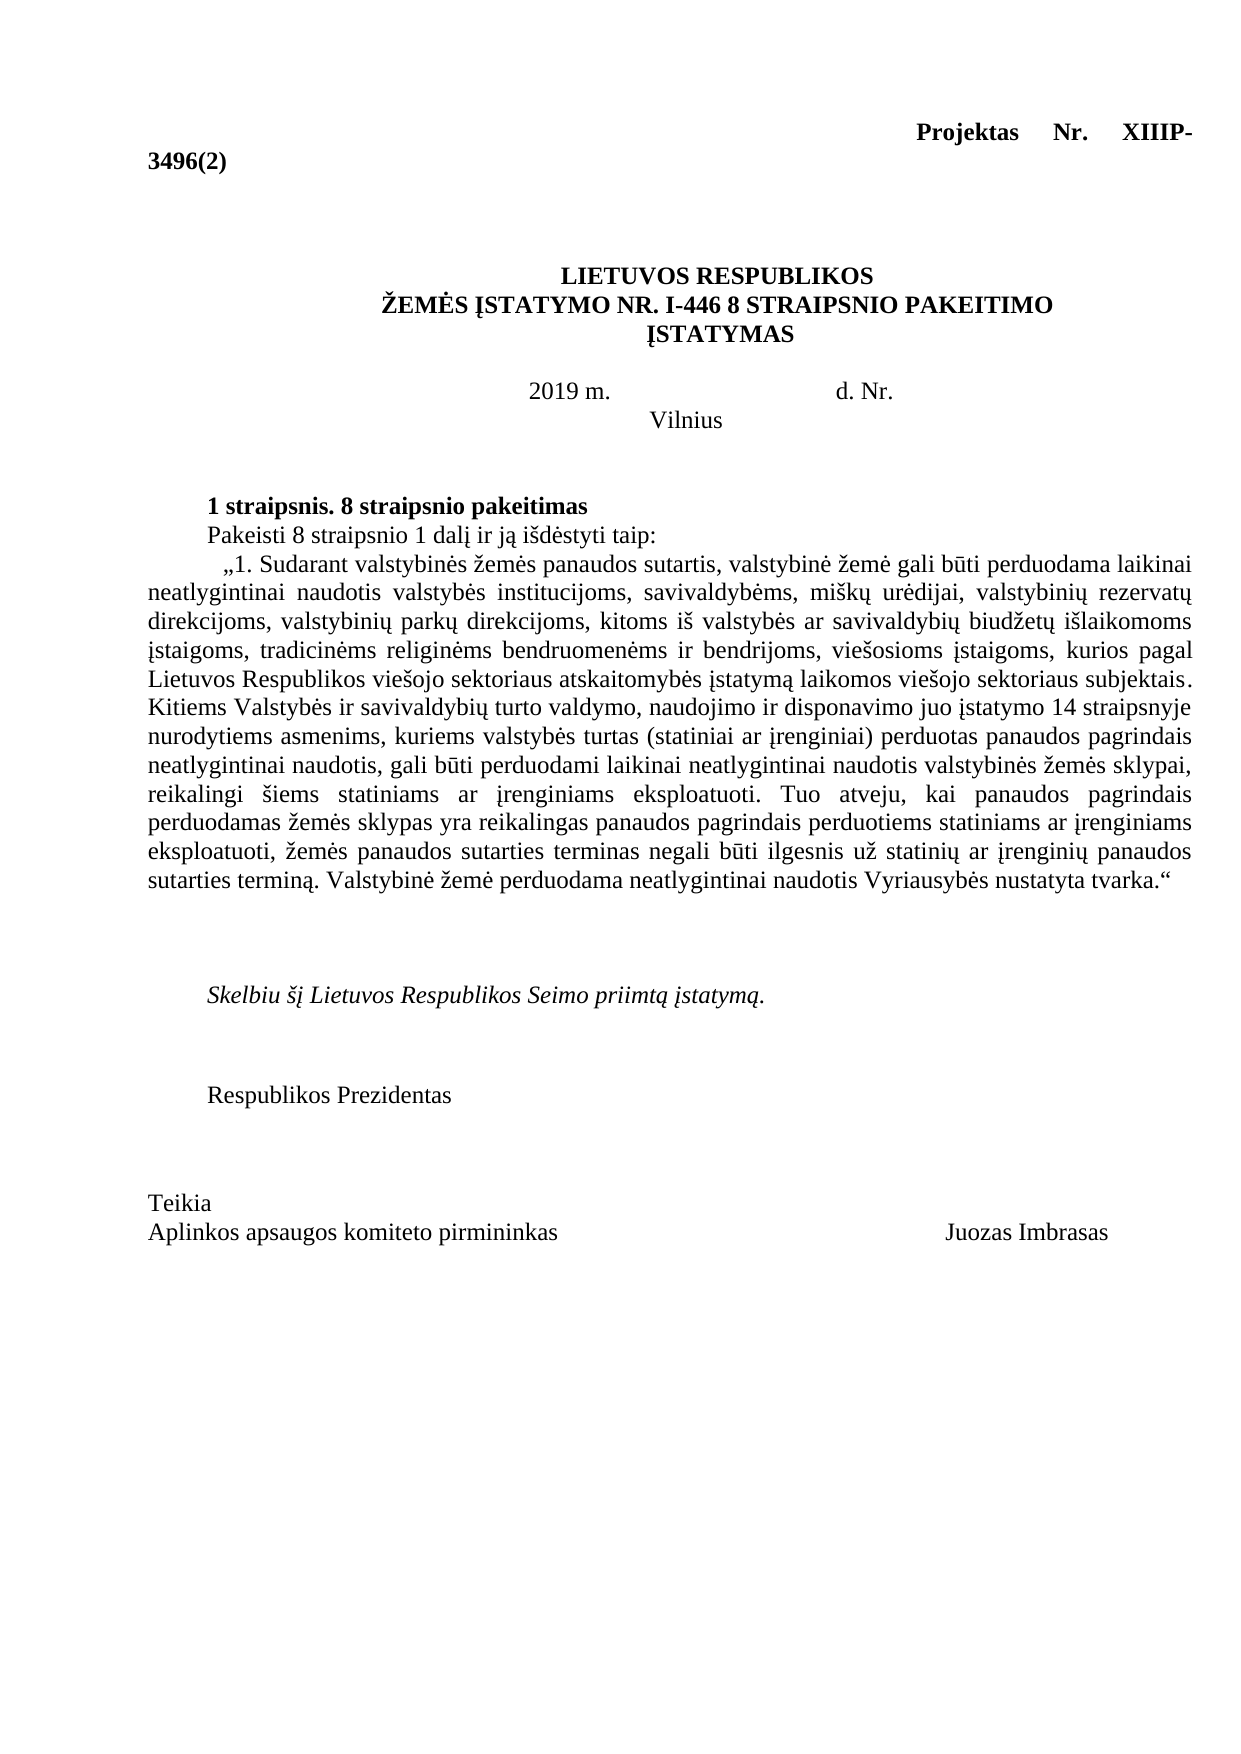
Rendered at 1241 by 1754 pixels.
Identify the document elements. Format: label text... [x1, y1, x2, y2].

text ĮSTATYMAS [248, 319, 1193, 347]
text Teikia [148, 1188, 1193, 1217]
text Vilnius [248, 405, 1193, 434]
text LIETUVOS RESPUBLIKOS [248, 261, 1193, 290]
text ŽEMĖS ĮSTATYMO NR. I-446 8 STRAIPSNIO PAKEITIMO [248, 290, 1193, 319]
text Projektas Nr. XIIIP-3496(2) [148, 117, 1193, 175]
text 1 straipsnis. 8 straipsnio pakeitimas [207, 491, 1193, 520]
text Aplinkos apsaugos komiteto pirmininkas Juozas Imbrasas [148, 1217, 1193, 1246]
text Pakeisti 8 straipsnio 1 dalį ir ją išdėstyti taip: [148, 520, 1193, 549]
text 2019 m. d. Nr. [248, 376, 1193, 405]
text Respublikos Prezidentas [148, 1081, 1193, 1109]
text „1. Sudarant valstybinės žemės panaudos sutartis, valstybinė žemė gali būti perduodama laikinai neatlygintinai naudotis valstybės institucijoms, savivaldybėms, miškų urėdijai, valstybinių rezervatų direkcijoms, valstybinių parkų direkcijoms, kitoms iš valstybės ar savivaldybių biudžetų išlaikomoms įstaigoms, tradicinėms religinėms bendruomenėms ir bendrijoms, viešosioms įstaigoms, kurios pagal Lietuvos Respublikos viešojo sektoriaus atskaitomybės įstatymą laikomos viešojo sektoriaus subjektais. Kitiems Valstybės ir savivaldybių turto valdymo, naudojimo ir disponavimo juo įstatymo 14 straipsnyje nurodytiems asmenims, kuriems valstybės turtas (statiniai ar įrenginiai) perduotas panaudos pagrindais neatlygintinai naudotis, gali būti perduodami laikinai neatlygintinai naudotis valstybinės žemės sklypai, reikalingi šiems statiniams ar įrenginiams eksploatuoti. Tuo atveju, kai panaudos pagrindais perduodamas žemės sklypas yra reikalingas panaudos pagrindais perduotiems statiniams ar įrenginiams eksploatuoti, žemės panaudos sutarties terminas negali būti ilgesnis už statinių ar įrenginių panaudos sutarties terminą. Valstybinė žemė perduodama neatlygintinai naudotis Vyriausybės nustatyta tvarka.“ [148, 549, 1193, 894]
text Skelbiu šį Lietuvos Respublikos Seimo priimtą įstatymą. [148, 980, 1193, 1009]
